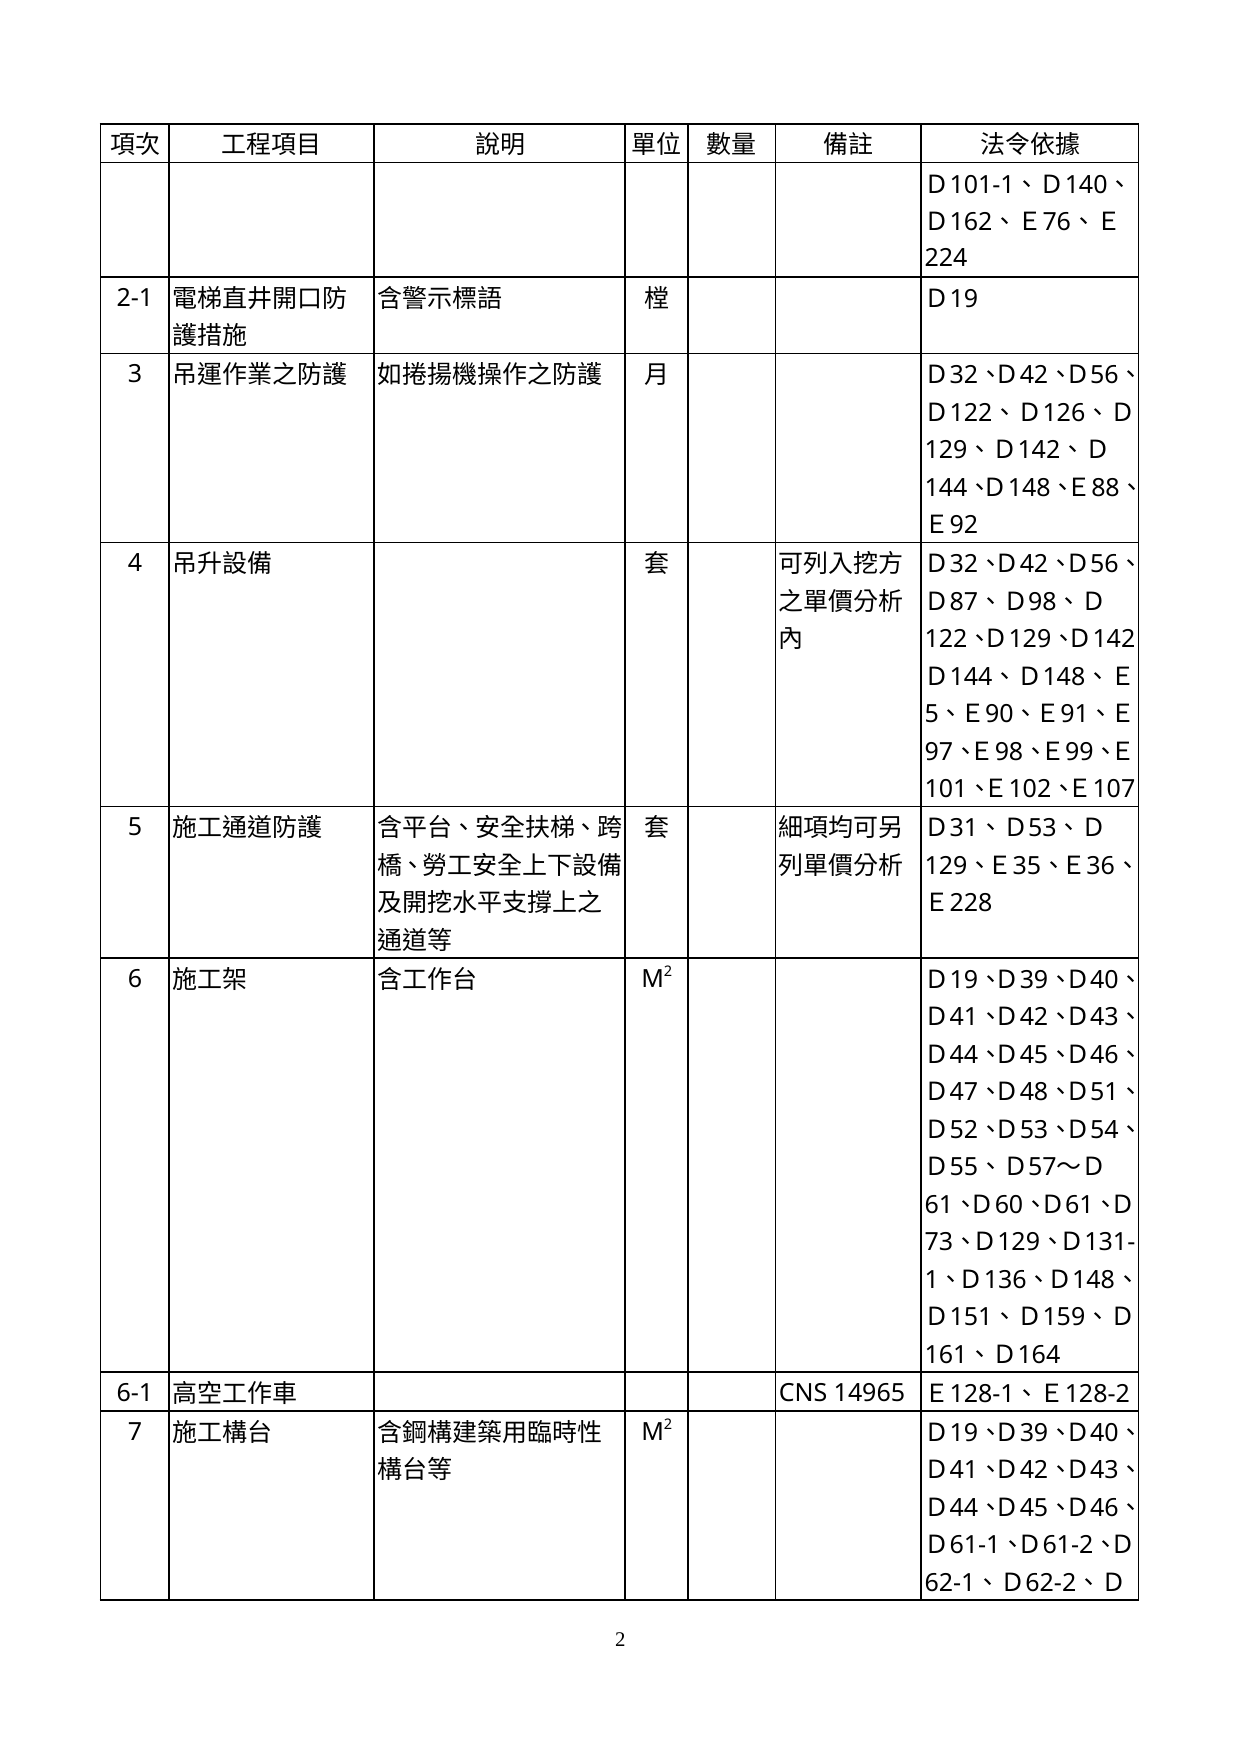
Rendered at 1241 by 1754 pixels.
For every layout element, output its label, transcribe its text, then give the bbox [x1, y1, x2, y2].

table_cell 7 [101, 1412, 168, 1599]
table_cell [170, 163, 373, 276]
table_cell 吊運作業之防護 [170, 354, 373, 542]
table_cell [689, 1373, 775, 1410]
table_header 法令依據 [922, 125, 1138, 162]
table_cell [689, 807, 775, 957]
table_cell [776, 163, 920, 276]
table_cell [776, 959, 920, 1371]
table_cell [626, 163, 687, 276]
table_cell [375, 1373, 624, 1410]
table_cell [776, 278, 920, 352]
table_cell 3 [101, 354, 168, 542]
table_cell 施工架 [170, 959, 373, 1371]
table_header 備註 [776, 125, 920, 162]
table_header 項次 [101, 125, 168, 162]
table_cell Ｄ32、Ｄ42、Ｄ56、Ｄ87、Ｄ98、Ｄ122、Ｄ129、Ｄ142Ｄ144、Ｄ148、Ｅ5、Ｅ90、Ｅ91、Ｅ97、Ｅ98、Ｅ99、Ｅ101、Ｅ102、Ｅ107 [922, 543, 1138, 806]
table_cell [689, 959, 775, 1371]
table_cell [689, 278, 775, 352]
table_cell [689, 354, 775, 542]
table_cell 細項均可另列單價分析 [776, 807, 920, 957]
table_cell [689, 1412, 775, 1599]
table_cell Ｄ32、Ｄ42、Ｄ56、Ｄ122、Ｄ126、Ｄ129、Ｄ142、Ｄ144、Ｄ148、Ｅ88、Ｅ92 [922, 354, 1138, 542]
table_cell 可列入挖方之單價分析內 [776, 543, 920, 806]
table_cell [776, 1412, 920, 1599]
table_cell [375, 163, 624, 276]
table_cell 電梯直井開口防護措施 [170, 278, 373, 352]
table_cell Ｅ128-1、Ｅ128-2 [922, 1373, 1138, 1410]
table_cell CNS 14965 [776, 1373, 920, 1410]
table_cell 如捲揚機操作之防護 [375, 354, 624, 542]
table_cell [776, 354, 920, 542]
table_cell [689, 543, 775, 806]
table_cell Ｄ19、Ｄ20、Ｄ21、Ｄ24、Ｄ25、Ｄ35、Ｄ101-1、Ｄ140、Ｄ162、Ｅ76、Ｅ224 [922, 163, 1138, 276]
table_cell M2 [626, 959, 687, 1371]
table_cell [626, 1373, 687, 1410]
table_cell 6 [101, 959, 168, 1371]
table_cell Ｄ19、Ｄ39、Ｄ40、Ｄ41、Ｄ42、Ｄ43、Ｄ44、Ｄ45、Ｄ46、Ｄ47、Ｄ48、Ｄ51、Ｄ52、Ｄ53、Ｄ54、Ｄ55、Ｄ57～Ｄ61、Ｄ60、Ｄ61、Ｄ73、Ｄ129、Ｄ131-1、Ｄ136、Ｄ148、Ｄ151、Ｄ159、Ｄ161、Ｄ164 [922, 959, 1138, 1371]
table_cell [101, 163, 168, 276]
table_cell Ｄ19 [922, 278, 1138, 352]
table_cell Ｄ19、Ｄ39、Ｄ40、Ｄ41、Ｄ42、Ｄ43、Ｄ44、Ｄ45、Ｄ46、Ｄ61-1、Ｄ61-2、Ｄ62-1、Ｄ62-2、Ｄ151、Ｅ225 [922, 1412, 1138, 1599]
table_header 工程項目 [170, 125, 373, 162]
table_cell 月 [626, 354, 687, 542]
table_cell 2-1 [101, 278, 168, 352]
table_cell 施工通道防護 [170, 807, 373, 957]
table_header 單位 [626, 125, 687, 162]
table_cell 含工作台 [375, 959, 624, 1371]
table_cell 含警示標語 [375, 278, 624, 352]
table_cell M2 [626, 1412, 687, 1599]
table_cell 6-1 [101, 1373, 168, 1410]
table_cell 4 [101, 543, 168, 806]
table_cell 樘 [626, 278, 687, 352]
table_cell 含鋼構建築用臨時性構台等 [375, 1412, 624, 1599]
table_cell 施工構台 [170, 1412, 373, 1599]
table_cell [375, 543, 624, 806]
table_cell [689, 163, 775, 276]
table_cell Ｄ31、Ｄ53、Ｄ129、Ｅ35、Ｅ36、Ｅ228 [922, 807, 1138, 957]
table_cell 高空工作車 [170, 1373, 373, 1410]
table_cell 含平台、安全扶梯、跨橋、勞工安全上下設備及開挖水平支撐上之通道等 [375, 807, 624, 957]
table_cell 套 [626, 807, 687, 957]
table_cell 吊升設備 [170, 543, 373, 806]
table_header 說明 [375, 125, 624, 162]
table_header 數量 [689, 125, 775, 162]
table_cell 5 [101, 807, 168, 957]
table_cell 套 [626, 543, 687, 806]
